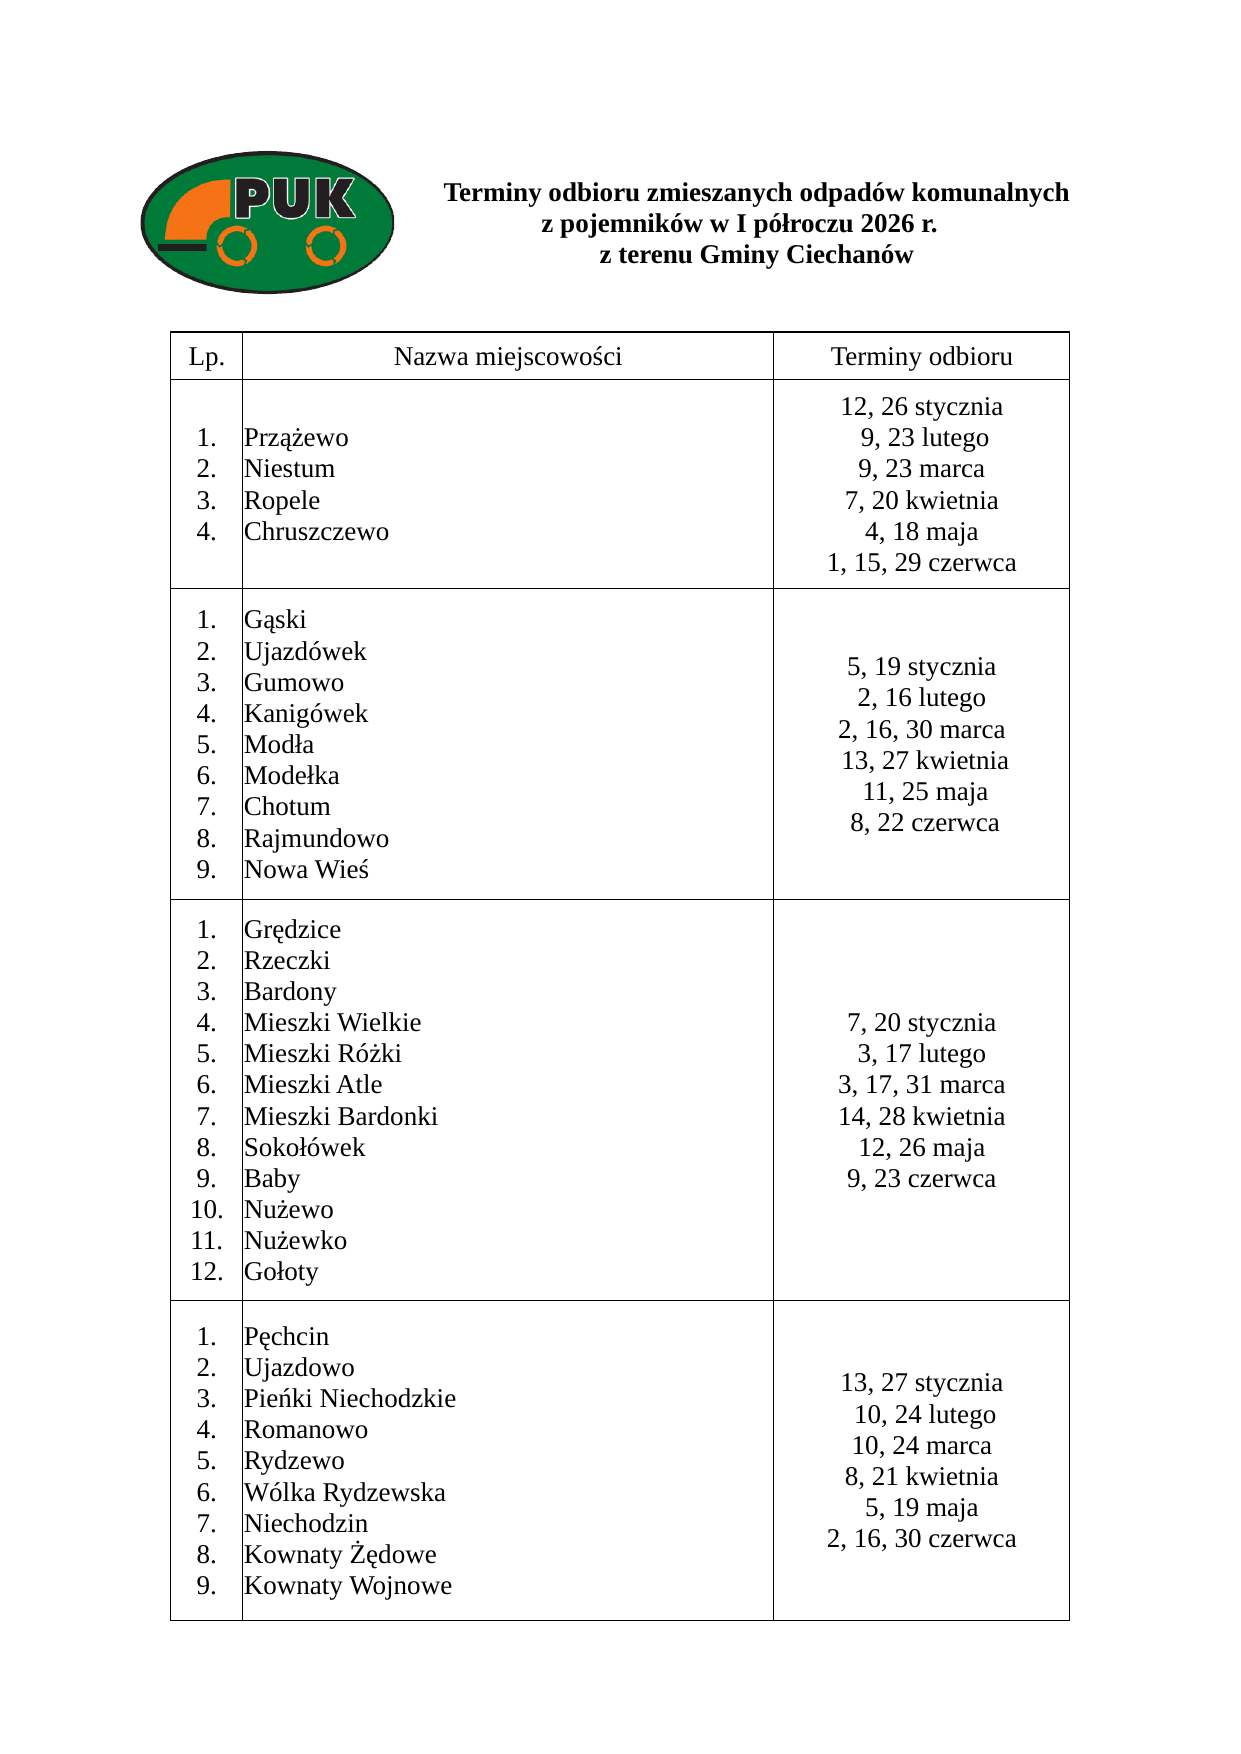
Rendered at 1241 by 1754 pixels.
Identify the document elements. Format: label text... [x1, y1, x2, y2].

table_cell 1. 2. 3. 4. 5. 6. 7. 8. 9. [171, 589, 242, 899]
table_header Terminy odbioru [774, 333, 1069, 379]
table_cell 7, 20 stycznia 3, 17 lutego 3, 17, 31 marca 14, 28 kwietnia 12, 26 maja 9, 23 czerwca [774, 900, 1069, 1299]
text [118, 176, 169, 207]
table_header Nazwa miejscowości [243, 333, 773, 379]
text z terenu Gminy Ciechanów [366, 238, 1122, 269]
table_header Lp. [171, 333, 242, 379]
table_cell 5, 19 stycznia 2, 16 lutego 2, 16, 30 marca 13, 27 kwietnia 11, 25 maja 8, 22 czerwca [774, 589, 1069, 899]
table_cell 12, 26 stycznia 9, 23 lutego 9, 23 marca 7, 20 kwietnia 4, 18 maja 1, 15, 29 czerwca [774, 380, 1069, 588]
table_cell 1. 2. 3. 4. [171, 380, 242, 588]
table_cell Przążewo Niestum Ropele Chruszczewo [243, 380, 773, 588]
table_cell 1. 2. 3. 4. 5. 6. 7. 8. 9. [171, 1301, 242, 1619]
table_cell Gąski Ujazdówek Gumowo Kanigówek Modła Modełka Chotum Rajmundowo Nowa Wieś [243, 589, 773, 899]
table_cell Grędzice Rzeczki Bardony Mieszki Wielkie Mieszki Różki Mieszki Atle Mieszki Bardonki Sokołówek Baby Nużewo Nużewko Gołoty [243, 900, 773, 1299]
text [118, 238, 169, 269]
text z pojemników w I półroczu 2026 r. [392, 207, 1078, 238]
table_cell 1. 2. 3. 4. 5. 6. 7. 8. 9. 10. 11. 12. [171, 900, 242, 1299]
text [118, 207, 142, 238]
table_cell Pęchcin Ujazdowo Pieńki Niechodzkie Romanowo Rydzewo Wólka Rydzewska Niechodzin Kownaty Żędowe Kownaty Wojnowe [243, 1301, 773, 1619]
table_cell 13, 27 stycznia 10, 24 lutego 10, 24 marca 8, 21 kwietnia 5, 19 maja 2, 16, 30 czerwca [774, 1301, 1069, 1619]
text Terminy odbioru zmieszanych odpadów komunalnych [366, 176, 1122, 207]
